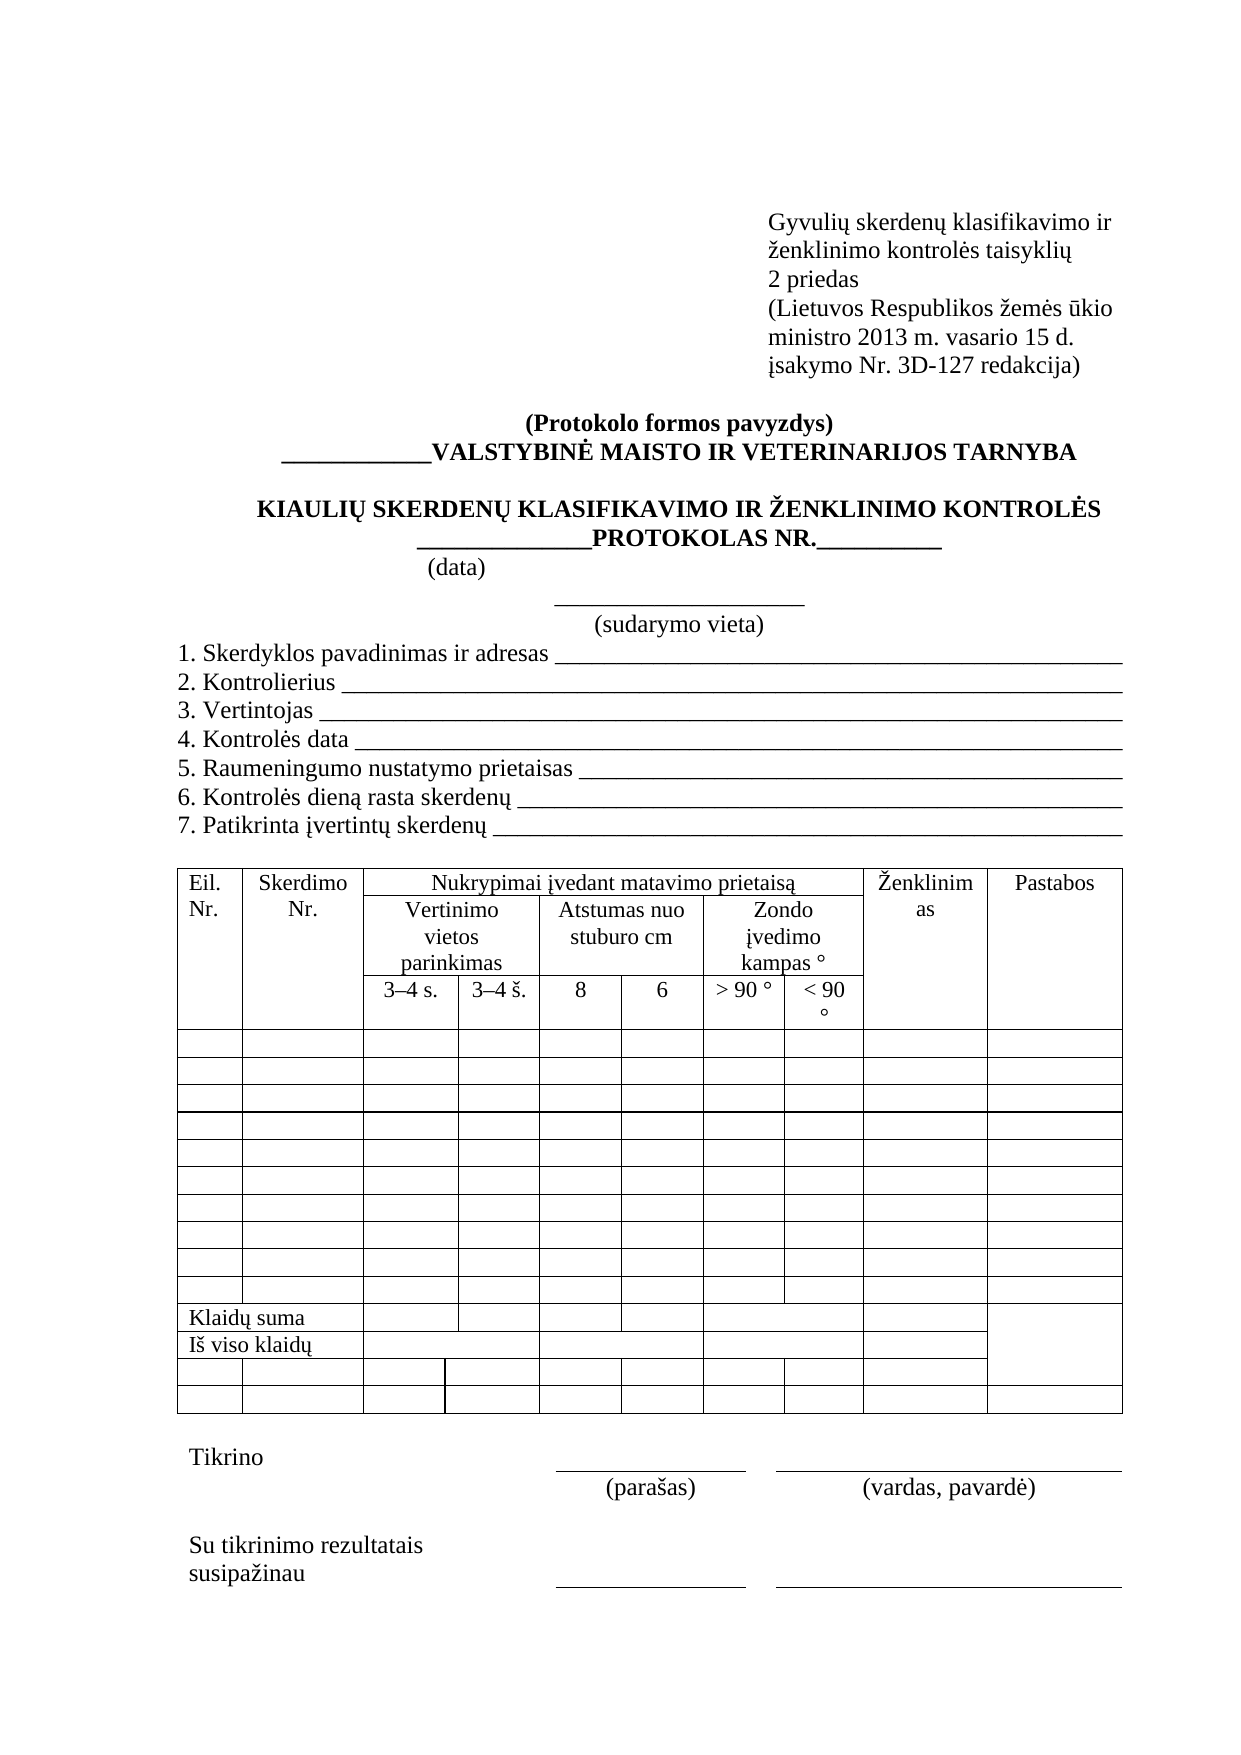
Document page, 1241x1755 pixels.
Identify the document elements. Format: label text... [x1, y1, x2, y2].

table_cell [178, 1085, 242, 1111]
text 6. Kontrolės dieną rasta skerdenų [177, 782, 1181, 810]
table_cell [364, 1195, 458, 1221]
text ministro 2013 m. vasario 15 d. [177, 322, 1181, 350]
table_cell [364, 1167, 458, 1193]
table_cell [622, 1113, 703, 1139]
table_cell [178, 1195, 242, 1221]
table_cell 3–4 s. [364, 976, 458, 1029]
table_header Tikrino [177, 1443, 488, 1471]
table_cell [622, 1304, 703, 1331]
table_header Su tikrinimo rezultatais susipažinau [177, 1530, 488, 1587]
table_cell [364, 1222, 458, 1248]
table_cell [178, 1249, 242, 1276]
table_cell [864, 1030, 987, 1057]
text (Lietuvos Respublikos žemės ūkio [177, 293, 1181, 322]
table_cell [459, 1167, 539, 1193]
table_cell < 90 ° [785, 976, 863, 1029]
table_cell [622, 1140, 703, 1166]
table_cell [988, 1386, 1122, 1413]
table_cell [364, 1386, 444, 1413]
table_header [556, 1530, 746, 1587]
table_cell [243, 1222, 363, 1248]
table_header [489, 1443, 556, 1471]
table_header Nukrypimai įvedant matavimo prietaisą [364, 869, 863, 895]
table_cell Zondo įvedimo kampas ° [704, 896, 863, 975]
table_cell [364, 1030, 458, 1057]
table_cell [704, 1332, 863, 1358]
table_cell [459, 1277, 539, 1303]
text ____________________ [177, 580, 1181, 609]
table_cell [540, 1195, 621, 1221]
table_cell Iš viso klaidų [178, 1332, 363, 1358]
table_cell [540, 1140, 621, 1166]
text Gyvulių skerdenų klasifikavimo ir [177, 207, 1181, 235]
table_cell [540, 1359, 621, 1385]
table_cell [540, 1277, 621, 1303]
table_cell [864, 1249, 987, 1276]
table_cell [540, 1058, 621, 1084]
table_cell [364, 1277, 458, 1303]
table_cell [864, 1277, 987, 1303]
table_header Skerdimo Nr. [243, 869, 363, 1029]
text 1. Skerdyklos pavadinimas ir adresas [177, 638, 1181, 667]
table_cell [540, 1386, 621, 1413]
table_cell [785, 1167, 863, 1193]
table_cell [243, 1386, 363, 1413]
table_cell [864, 1222, 987, 1248]
table_cell [459, 1140, 539, 1166]
table_cell [988, 1167, 1122, 1193]
table_cell [988, 1304, 1122, 1331]
table_cell [243, 1058, 363, 1084]
table_cell [459, 1085, 539, 1111]
table_cell [243, 1113, 363, 1139]
table_cell [177, 1471, 488, 1501]
table_cell [446, 1386, 539, 1413]
table_cell [622, 1167, 703, 1193]
table_cell [785, 1359, 863, 1385]
table_cell [622, 1359, 703, 1385]
text 3. Vertintojas [177, 695, 1181, 724]
text 5. Raumeningumo nustatymo prietaisas [177, 753, 1181, 782]
table_cell [704, 1058, 784, 1084]
table_cell [864, 1085, 987, 1111]
table_cell [540, 1113, 621, 1139]
table_cell [622, 1058, 703, 1084]
table_cell [364, 1304, 458, 1331]
table_cell [622, 1030, 703, 1057]
table_cell [988, 1030, 1122, 1057]
table_header [556, 1443, 746, 1471]
table_cell [988, 1222, 1122, 1248]
table_cell [178, 1140, 242, 1166]
table_cell [704, 1113, 784, 1139]
table_cell [988, 1358, 1122, 1385]
table_cell [459, 1058, 539, 1084]
table_cell [459, 1113, 539, 1139]
table_cell [785, 1222, 863, 1248]
table_cell [178, 1030, 242, 1057]
table_cell [785, 1249, 863, 1276]
table_cell [785, 1113, 863, 1139]
table_cell [864, 1140, 987, 1166]
table_cell [459, 1304, 539, 1331]
table_cell [364, 1249, 458, 1276]
table_cell [988, 1085, 1122, 1111]
table_cell [243, 1249, 363, 1276]
table_cell > 90 ° [704, 976, 784, 1029]
table_cell [622, 1222, 703, 1248]
table_cell [864, 1304, 987, 1331]
table_cell 8 [540, 976, 621, 1029]
table_cell [622, 1195, 703, 1221]
table_header [746, 1443, 776, 1471]
table_cell [988, 1249, 1122, 1276]
table_cell [243, 1085, 363, 1111]
table_cell [364, 1332, 539, 1358]
table_cell [459, 1030, 539, 1057]
table_cell [540, 1249, 621, 1276]
table_cell [364, 1359, 444, 1385]
table_cell [540, 1167, 621, 1193]
table_cell [622, 1386, 703, 1413]
table_cell [540, 1030, 621, 1057]
table_cell [243, 1359, 363, 1385]
table_cell [243, 1195, 363, 1221]
table_cell [988, 1195, 1122, 1221]
table_cell [704, 1277, 784, 1303]
table_cell (vardas, pavardė) [776, 1472, 1122, 1501]
table_cell Atstumas nuo stuburo cm [540, 896, 703, 975]
table_cell [459, 1222, 539, 1248]
table_cell [704, 1167, 784, 1193]
table_cell [864, 1386, 987, 1413]
table_cell [459, 1249, 539, 1276]
table_cell [864, 1195, 987, 1221]
text ženklinimo kontrolės taisyklių [177, 235, 1181, 264]
text 4. Kontrolės data [177, 724, 1181, 753]
table_cell [988, 1277, 1122, 1303]
table_cell [446, 1359, 539, 1385]
table_cell [459, 1195, 539, 1221]
table_cell [864, 1332, 987, 1358]
table_cell [704, 1195, 784, 1221]
table_cell [622, 1085, 703, 1111]
table_cell [178, 1386, 242, 1413]
table_cell [540, 1085, 621, 1111]
table_cell [364, 1085, 458, 1111]
text 2 priedas [177, 264, 1181, 293]
table_cell [785, 1058, 863, 1084]
table_cell [704, 1359, 784, 1385]
table_cell [243, 1030, 363, 1057]
text 7. Patikrinta įvertintų skerdenų [177, 810, 1181, 839]
table_cell [864, 1359, 987, 1385]
table_cell [785, 1030, 863, 1057]
table_cell [704, 1140, 784, 1166]
table_cell [704, 1249, 784, 1276]
table_cell [704, 1030, 784, 1057]
table_cell [864, 1113, 987, 1139]
table_cell [243, 1167, 363, 1193]
table_cell [785, 1140, 863, 1166]
table_header Pastabos [988, 869, 1122, 1029]
table_cell [864, 1058, 987, 1084]
table_cell [364, 1140, 458, 1166]
table_header Eil. Nr. [178, 869, 242, 1029]
table_header [776, 1443, 1122, 1471]
text (Protokolo formos pavyzdys) [177, 408, 1181, 437]
table_cell Klaidų suma [178, 1304, 363, 1331]
text Kiaulių skerdenų klasifikavimo ir ženklinimo kontrolės ______________protokolas Nr.__________ [177, 494, 1181, 552]
table_cell [622, 1277, 703, 1303]
text (sudarymo vieta) [177, 609, 1181, 638]
table_cell [785, 1195, 863, 1221]
table_cell [540, 1304, 621, 1331]
table_cell [364, 1113, 458, 1139]
table_cell [864, 1167, 987, 1193]
table_cell [704, 1304, 863, 1331]
table_cell Vertinimo vietos parinkimas [364, 896, 539, 975]
table_cell 3–4 š. [459, 976, 539, 1029]
text (data) [177, 552, 1181, 580]
table_cell [704, 1386, 784, 1413]
table_cell 6 [622, 976, 703, 1029]
table_cell [622, 1249, 703, 1276]
table_cell (parašas) [556, 1472, 746, 1501]
table_cell [178, 1277, 242, 1303]
table_cell [364, 1058, 458, 1084]
table_cell [489, 1471, 556, 1501]
table_cell [988, 1113, 1122, 1139]
table_cell [540, 1222, 621, 1248]
table_cell [540, 1332, 703, 1358]
table_cell [178, 1113, 242, 1139]
table_cell [178, 1167, 242, 1193]
table_cell [746, 1471, 776, 1501]
table_header [746, 1530, 776, 1587]
table_cell [243, 1140, 363, 1166]
table_cell [785, 1085, 863, 1111]
table_cell [988, 1140, 1122, 1166]
table_header Ženklinimas [864, 869, 987, 1029]
table_cell [988, 1058, 1122, 1084]
table_cell [785, 1277, 863, 1303]
table_cell [785, 1386, 863, 1413]
table_header [776, 1530, 1122, 1587]
text 2. Kontrolierius [177, 667, 1181, 695]
table_cell [704, 1085, 784, 1111]
text įsakymo Nr. 3D-127 redakcija) [177, 350, 1181, 379]
table_cell [178, 1359, 242, 1385]
text ____________VALSTYBINĖ MAISTO IR VETERINARIJOS TARNYBA [177, 437, 1181, 465]
table_cell [243, 1277, 363, 1303]
table_cell [178, 1058, 242, 1084]
table_header [489, 1530, 556, 1587]
table_cell [704, 1222, 784, 1248]
table_cell [178, 1222, 242, 1248]
table_cell [988, 1331, 1122, 1358]
